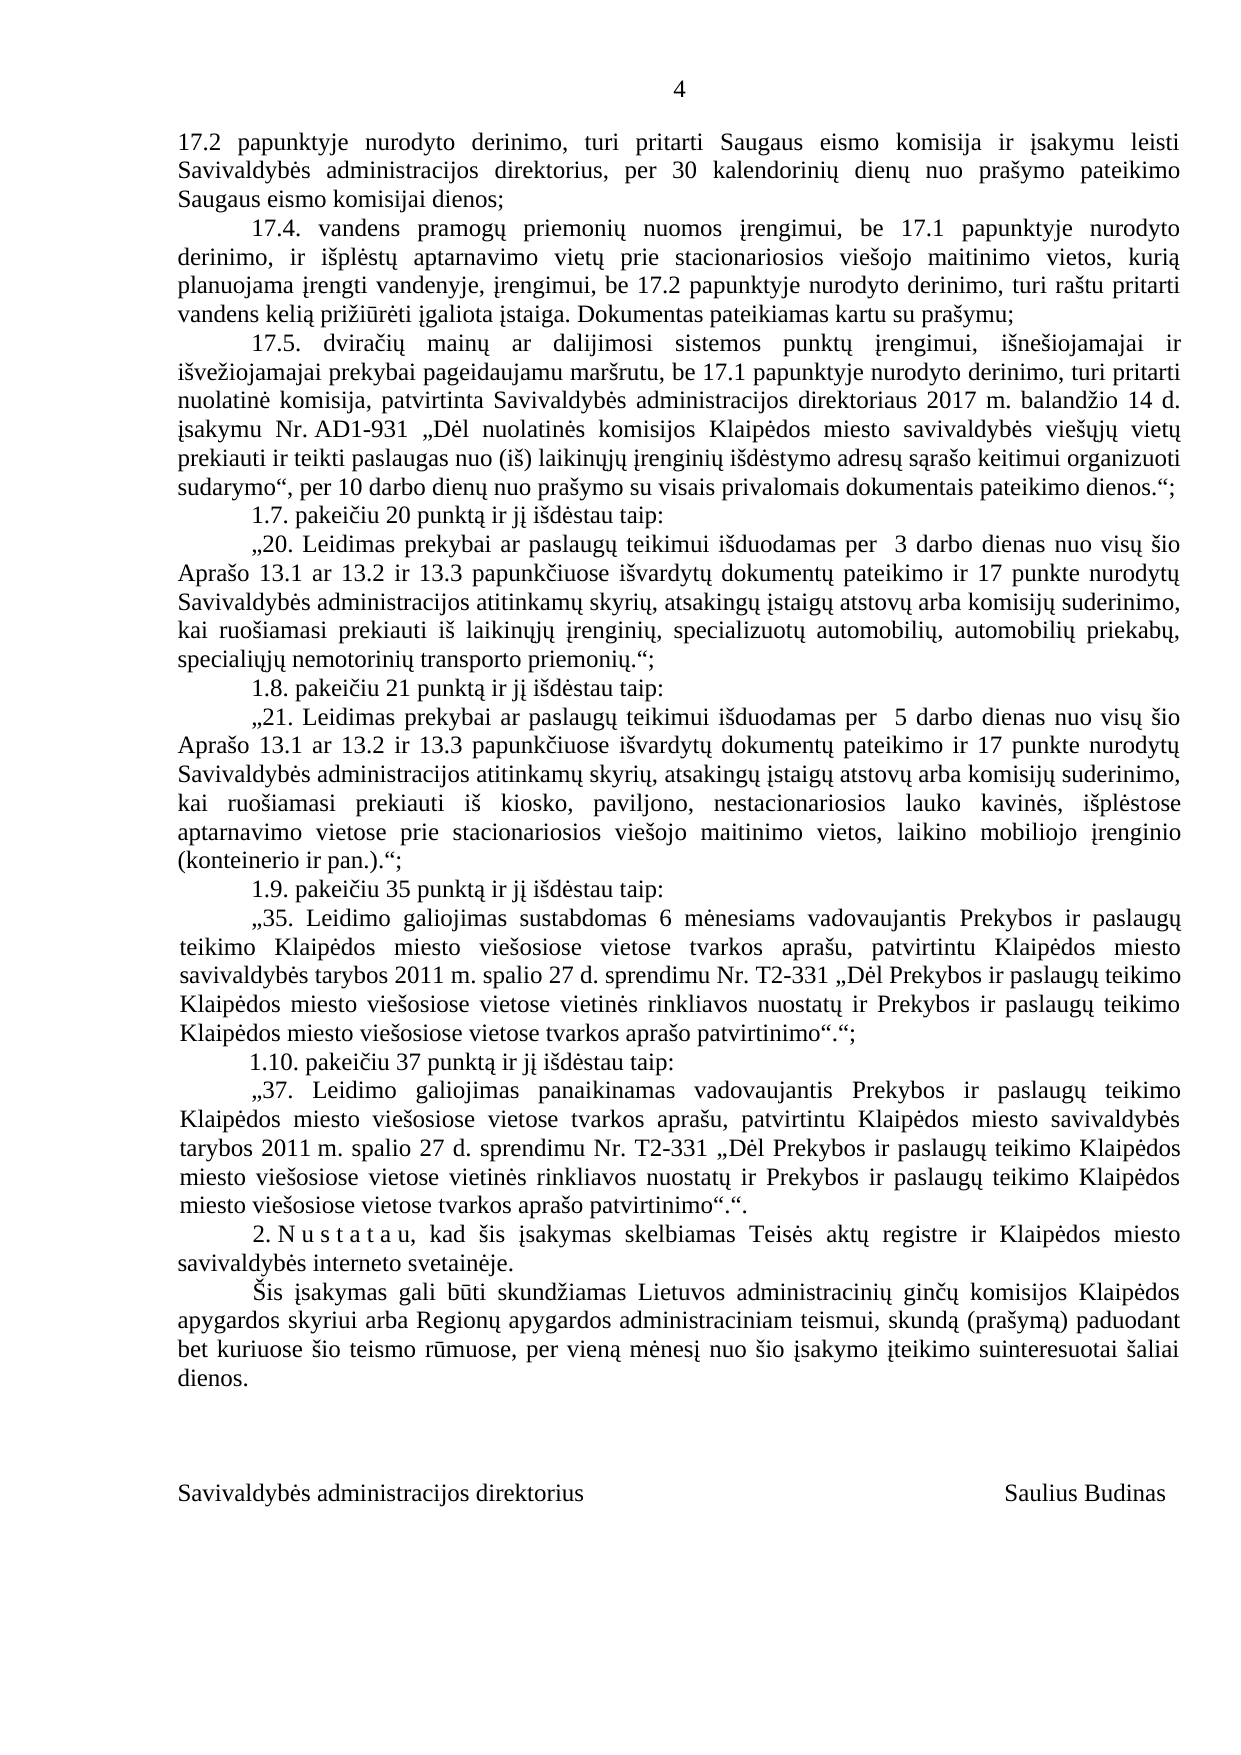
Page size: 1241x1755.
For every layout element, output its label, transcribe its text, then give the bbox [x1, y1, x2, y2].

text 17.2 papunktyje nurodyto derinimo, turi pritarti Saugaus eismo komisija ir įsakymu leisti Savivaldybės administracijos direktorius, per 30 kalendorinių dienų nuo prašymo pateikimo Saugaus eismo komisijai dienos; [177, 127, 1181, 213]
text „35. Leidimo galiojimas sustabdomas 6 mėnesiams vadovaujantis Prekybos ir paslaugų teikimo Klaipėdos miesto viešosiose vietose tvarkos aprašu, patvirtintu Klaipėdos miesto savivaldybės tarybos 2011 m. spalio 27 d. sprendimu Nr. T2-331 „Dėl Prekybos ir paslaugų teikimo Klaipėdos miesto viešosiose vietose vietinės rinkliavos nuostatų ir Prekybos ir paslaugų teikimo Klaipėdos miesto viešosiose vietose tvarkos aprašo patvirtinimo“.“; [179, 903, 1181, 1047]
text „20. Leidimas prekybai ar paslaugų teikimui išduodamas per 3 darbo dienas nuo visų šio Aprašo 13.1 ar 13.2 ir 13.3 papunkčiuose išvardytų dokumentų pateikimo ir 17 punkte nurodytų Savivaldybės administracijos atitinkamų skyrių, atsakingų įstaigų atstovų arba komisijų suderinimo, kai ruošiamasi prekiauti iš laikinųjų įrenginių, specializuotų automobilių, automobilių priekabų, specialiųjų nemotorinių transporto priemonių.“; [177, 529, 1181, 673]
text 17.5. dviračių mainų ar dalijimosi sistemos punktų įrengimui, išnešiojamajai ir išvežiojamajai prekybai pageidaujamu maršrutu, be 17.1 papunktyje nurodyto derinimo, turi pritarti nuolatinė komisija, patvirtinta Savivaldybės administracijos direktoriaus 2017 m. balandžio 14 d. įsakymu Nr. AD1-931 „Dėl nuolatinės komisijos Klaipėdos miesto savivaldybės viešųjų vietų prekiauti ir teikti paslaugas nuo (iš) laikinųjų įrenginių išdėstymo adresų sąrašo keitimui organizuoti sudarymo“, per 10 darbo dienų nuo prašymo su visais privalomais dokumentais pateikimo dienos.“; [177, 328, 1181, 500]
text „37. Leidimo galiojimas panaikinamas vadovaujantis Prekybos ir paslaugų teikimo Klaipėdos miesto viešosiose vietose tvarkos aprašu, patvirtintu Klaipėdos miesto savivaldybės tarybos 2011 m. spalio 27 d. sprendimu Nr. T2-331 „Dėl Prekybos ir paslaugų teikimo Klaipėdos miesto viešosiose vietose vietinės rinkliavos nuostatų ir Prekybos ir paslaugų teikimo Klaipėdos miesto viešosiose vietose tvarkos aprašo patvirtinimo“.“. [179, 1075, 1181, 1219]
text Šis įsakymas gali būti skundžiamas Lietuvos administracinių ginčų komisijos Klaipėdos apygardos skyriui arba Regionų apygardos administraciniam teismui, skundą (prašymą) paduodant bet kuriuose šio teismo rūmuose, per vieną mėnesį nuo šio įsakymo įteikimo suinteresuotai šaliai dienos. [177, 1277, 1181, 1392]
text 17.4. vandens pramogų priemonių nuomos įrengimui, be 17.1 papunktyje nurodyto derinimo, ir išplėstų aptarnavimo vietų prie stacionariosios viešojo maitinimo vietos, kurią planuojama įrengti vandenyje, įrengimui, be 17.2 papunktyje nurodyto derinimo, turi raštu pritarti vandens kelią prižiūrėti įgaliota įstaiga. Dokumentas pateikiamas kartu su prašymu; [177, 213, 1181, 328]
text 1.8. pakeičiu 21 punktą ir jį išdėstau taip: [177, 673, 1181, 702]
text 1.7. pakeičiu 20 punktą ir jį išdėstau taip: [177, 500, 1181, 529]
text 1.10. pakeičiu 37 punktą ir jį išdėstau taip: [177, 1047, 1181, 1075]
text 2. Nustatau, kad šis įsakymas skelbiamas Teisės aktų registre ir Klaipėdos miesto savivaldybės interneto svetainėje. [177, 1219, 1181, 1277]
text Savivaldybės administracijos direktorius Saulius Budinas [177, 1478, 1181, 1507]
text „21. Leidimas prekybai ar paslaugų teikimui išduodamas per 5 darbo dienas nuo visų šio Aprašo 13.1 ar 13.2 ir 13.3 papunkčiuose išvardytų dokumentų pateikimo ir 17 punkte nurodytų Savivaldybės administracijos atitinkamų skyrių, atsakingų įstaigų atstovų arba komisijų suderinimo, kai ruošiamasi prekiauti iš kiosko, paviljono, nestacionariosios lauko kavinės, išplėstose aptarnavimo vietose prie stacionariosios viešojo maitinimo vietos, laikino mobiliojo įrenginio (konteinerio ir pan.).“; [177, 702, 1181, 874]
text 1.9. pakeičiu 35 punktą ir jį išdėstau taip: [177, 874, 1181, 903]
